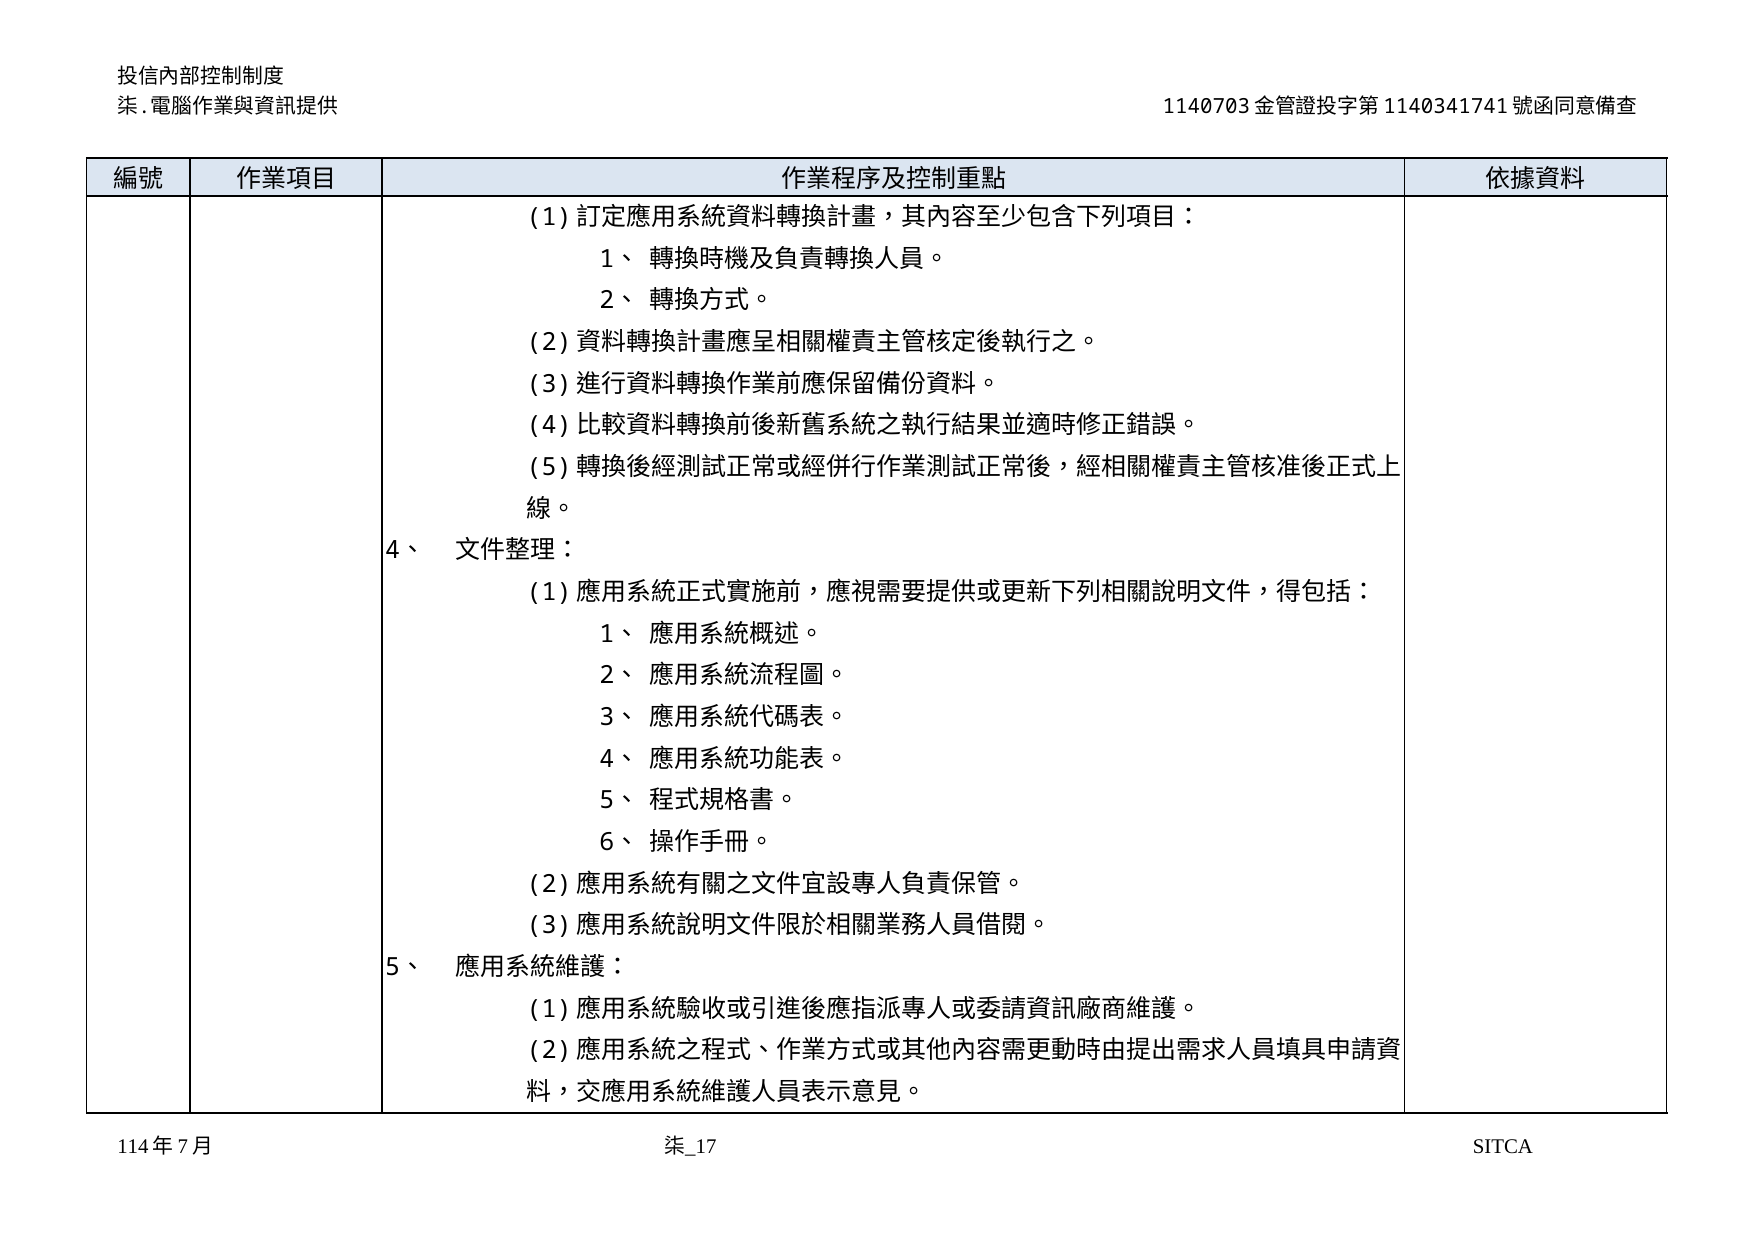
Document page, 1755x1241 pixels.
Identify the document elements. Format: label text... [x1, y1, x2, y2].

table_header 編號 [87, 159, 189, 195]
table_cell [191, 197, 381, 1112]
table_header 作業程序及控制重點 [383, 159, 1404, 195]
table_cell [1405, 197, 1666, 1112]
table_header 依據資料 [1405, 159, 1666, 195]
table_header 作業項目 [191, 159, 381, 195]
table_cell 應用系統開發之控制： 依資訊作業發展計畫，確定欲開發應用系統之預定作業方式、作業項目、作業內容及作業時程。 作業方式如採委託開發則依採購程序辦理委託開發，作業方式如採直接引用現成應用系統則依程序向被引進系統之著作權所有人、或其授權經銷商引進應用系統。 與業務單位共同研討、評估業務需求，確定電腦化後之作業方式並完成需求分析報告。 將需求分析報告依規定呈有關主管核示後確認作業方式。 應用系統引進： 依應用系統分析後之決定按規定程序引進有合法版權之套裝軟體。 如應用系統委託專業機構辦理，則應注意下列重點： 委外作業應簽訂契約，委外作業內容應完備週延。 查核委外人員所使用之電腦紀錄，確認未授予委外人員過高之電腦通行使用權利或不當使用權，且於委外期間結束後，立即收回該項權利，以免被盜用、竄改資料。 應用系統資料轉換： 訂定應用系統資料轉換計畫，其內容至少包含下列項目： 轉換時機及負責轉換人員。 轉換方式。 資料轉換計畫應呈相關權責主管核定後執行之。 進行資料轉換作業前應保留備份資料。 比較資料轉換前後新舊系統之執行結果並適時修正錯誤。 轉換後經測試正常或經併行作業測試正常後，經相關權責主管核准後正式上線。 文件整理： 應用系統正式實施前，應視需要提供或更新下列相關說明文件，得包括： 應用系統概述。 應用系統流程圖。 應用系統代碼表。 應用系統功能表。 程式規格書。 操作手冊。 應用系統有關之文件宜設專人負責保管。 應用系統說明文件限於相關業務人員借閱。 應用系統維護： 應用系統驗收或引進後應指派專人或委請資訊廠商維護。 應用系統之程式、作業方式或其他內容需更動時由提出需求人員填具申請資料，交應用系統維護人員表示意見。 呈相關權責主管核定後由應用系統維護人員負責辦理。 應用系統修訂後，應將所有設計上相關之改變及時配合修訂，並更新相關文件。 應用系統異動管理 應用系統異動前應由應用系統負責人通知系統管理人員所需之軟硬體資源及使用權限。 上線系統之執行程序或資料等之新增、修改、刪除等處理除經由正式程式為之外，只能由系統負責人依核定後結果執行之。 上線系統變更時其設計上相關之改變應配合更新。 公司資訊系統弱點掃瞄： 具開辦電子交易投信投顧公司，放置於DMZ區之核心系統上架前及重大系統更新時應執行「源碼掃描」安全檢測。 具開辦電子交易投信投顧公司，應定期（至少每年乙次）辦理DMZ區之核心系統「弱點掃描」安全檢測，其餘系統宜定期辦理「弱點掃描」安全檢測。 具開辦電子交易投信投顧公司，應定期對提供網際網路服務之DMZ區系統辦理「滲透測試」安全檢測。 非開辦電子交易投信投顧公司，宜定期進行弱點掃瞄或滲透測試(含APP)。 程式原始碼安全規範（適用具開辦電子交易投信投顧公司）： 程式應避免含有惡意程式等資訊安全漏洞。 程式應使用適當且有效之完整性驗證機制，以確保其完整性。 程式於引用之函式庫有安全上之疑慮時，應備妥對應之更新版本。 程式應針對使用者輸入之字串，進行安全檢查並提供相關注入攻擊防護機制。 無法取得程式原始碼時，宜要求程式提供者符合上開前四項安全事項。 行動應用程式安全管理（適用具開辦電子交易投信投顧公司）： 行動應用程式發布： 行動應用程式應於可信任來源之行動應用程式商店或網站發布，且應於發布時說明欲存取之敏感性資料、行動裝置資源及宣告之權限用途。 應於官網上提供行動應用程式之名稱、版本與下載位置。 應建立偽冒行動應用程式定期偵測機制，以維護客戶權益。 應於發布前檢視行動應用程式所需權限應與提供服務相當，首次發布或權限變動應經資安、法遵單位同意，並留有紀錄，以利綜合評估是否符合個人資料保護法之告知義務。 敏感性資料保護： 行動應用程式傳送及儲存敏感性資料時應透過有效憑證、雜湊（Hash）或加密等機制以確保資料傳送及儲存安全，並於使用時應進行適當去識別化，相關存取日誌應予以保護以防止未經授權存取。 啟動行動應用程式時，如偵測行動裝置疑似遭破解（如root、jailbreak、USB debugging 等），應提示使用者注意風險。 行動應用程式檢測： 涉及投資人使用之行動應用程式於初次上架前及有重大更新項目時應委由經財團法人全國認證基金會(TAF)認證合格之第三方檢測實驗室進行並完成通過資安檢測，檢測範圍以目的事業主管機關委託執行單位「行動應用資安聯盟」公布之行動應用程式基本資安檢測基準項目進行檢測。 如通過實驗室檢測後一年內有更新上架之需要，應於每次上架前就重大更新項目進行委外或自行檢測；上架一年後若無重大更新項目時，應委外或自行檢測；所謂重大更新項目為與「下單交易」、「帳務查詢」、「身份辨識」及「客戶權益有重大相關項目」有關之功能異動。檢測範圍以OWASP MOBILE TOP 10之標準為依據，並留存相關檢測紀錄。 公司對第三方檢測實驗室所提交之檢測報告，應依附錄所列檢測項目建立覆核機制，以確保檢測項目及內容一致，並留存覆核紀錄。 委外廠商管理 公司與委外資訊服務供應商提供服務應訂定合約，合約所含內容應包含以下內容：合約期限、服務範圍、服務交付日期、服務水準要求、服務變更規範、服務驗收之標準、資通安全事件通報及應變處理作業程序、對資訊服務供應商之稽核權條款、合約轉讓或同意分包之規範、保密義務條款、罰則與損害賠償條款、爭議處理程序、違約處理條款、合約終止規範、合約終止後之處理、保固、權利及責任。 公司應評估資訊服務供應商之集中度，包括評估資訊服務供應商作業能力，採取適當風險管控措施，確保作業委外處理之品質，並應注意作業委託資訊服務供應商之適度分散以控管作業風險。 資訊服務供應商應於系統交付時提供安全性檢測證明 (如行動應用程式資安檢測、源碼檢測、弱點掃描等)，並應確保交付之系統或程式無惡意程式及後門程式，其放置於網際網路之程式應通過程式碼掃描或黑箱測試。 公司應訂定相關規範管控，與資訊服務供應商資訊委外關係於終止、解除或結束後之相關作業。 委外資訊服務供應商應揭露第三方程式元件之來源與授權證明。 公司應管控資訊服務供應商存取權限，對於電腦通行使用權利進行適當控管。 公司應對資訊服務供應商服務內容變更進行風險評估。 公司對於委外資訊服務供應商於委外關係所涉及公司資訊資產，應於委外關係終止、解除或結束時完整歸還、確保銷毀或轉交予其他資訊服務供應商，並要求資訊服務供應商持續遵守保密承諾。 核心系統發生錯誤時，使用者頁面僅顯示簡短錯誤訊息及代碼，不包含詳細之錯誤訊息。 [383, 197, 1404, 1112]
table_cell [87, 197, 189, 1112]
